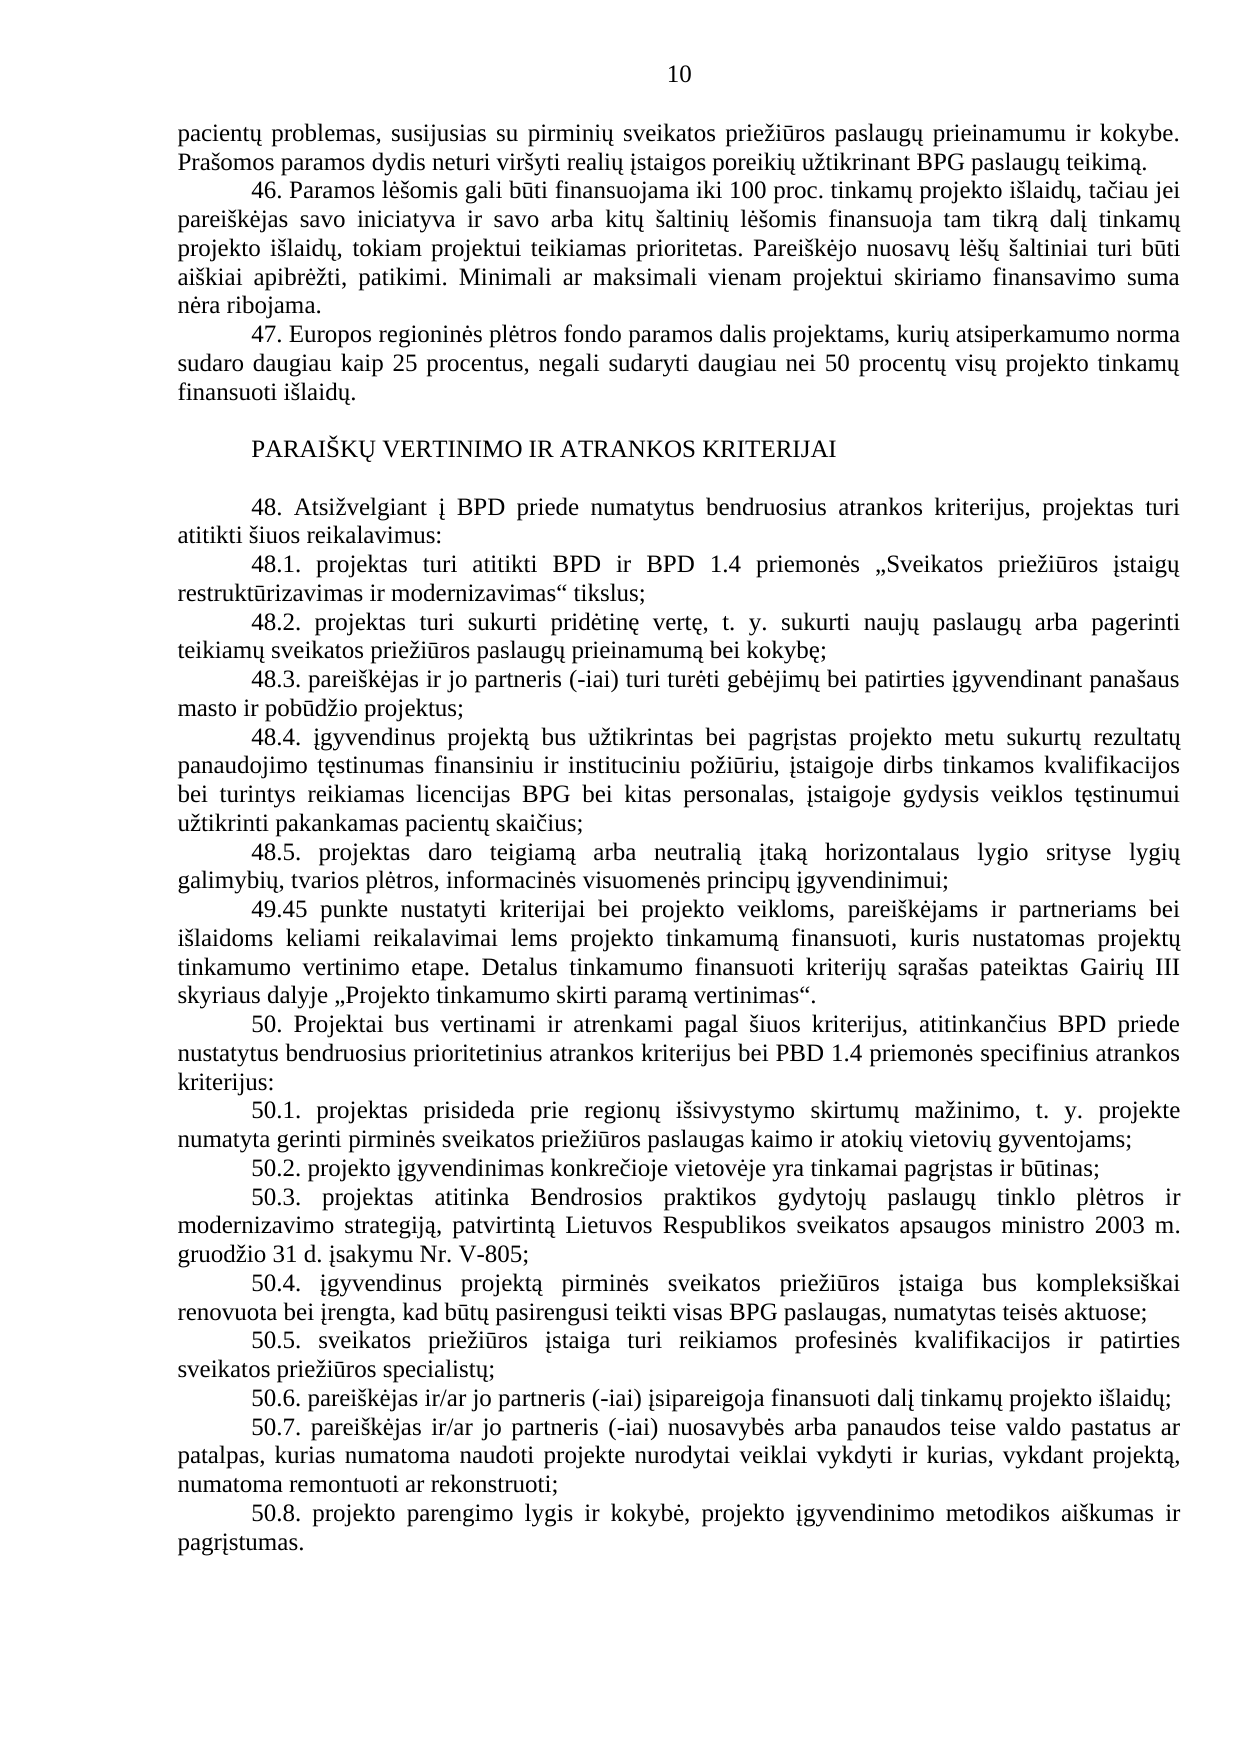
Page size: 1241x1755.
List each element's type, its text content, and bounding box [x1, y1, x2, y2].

text 49.45 punkte nustatyti kriterijai bei projekto veikloms, pareiškėjams ir partneriams bei išlaidoms keliami reikalavimai lems projekto tinkamumą finansuoti, kuris nustatomas projektų tinkamumo vertinimo etape. Detalus tinkamumo finansuoti kriterijų sąrašas pateiktas Gairių III skyriaus dalyje „Projekto tinkamumo skirti paramą vertinimas“. [177, 894, 1181, 1009]
text 50.8. projekto parengimo lygis ir kokybė, projekto įgyvendinimo metodikos aiškumas ir pagrįstumas. [177, 1498, 1181, 1556]
text PARAIŠKŲ VERTINIMO IR ATRANKOS KRITERIJAI [177, 434, 1181, 463]
text 50.2. projekto įgyvendinimas konkrečioje vietovėje yra tinkamai pagrįstas ir būtinas; [177, 1153, 1181, 1182]
text 50.6. pareiškėjas ir/ar jo partneris (-iai) įsipareigoja finansuoti dalį tinkamų projekto išlaidų; [177, 1383, 1181, 1412]
text 50.4. įgyvendinus projektą pirminės sveikatos priežiūros įstaiga bus kompleksiškai renovuota bei įrengta, kad būtų pasirengusi teikti visas BPG paslaugas, numatytas teisės aktuose; [177, 1268, 1181, 1326]
text 48. Atsižvelgiant į BPD priede numatytus bendruosius atrankos kriterijus, projektas turi atitikti šiuos reikalavimus: [177, 492, 1181, 549]
text 48.5. projektas daro teigiamą arba neutralią įtaką horizontalaus lygio srityse lygių galimybių, tvarios plėtros, informacinės visuomenės principų įgyvendinimui; [177, 837, 1181, 894]
text 48.2. projektas turi sukurti pridėtinę vertę, t. y. sukurti naujų paslaugų arba pagerinti teikiamų sveikatos priežiūros paslaugų prieinamumą bei kokybę; [177, 607, 1181, 664]
text 50.5. sveikatos priežiūros įstaiga turi reikiamos profesinės kvalifikacijos ir patirties sveikatos priežiūros specialistų; [177, 1326, 1181, 1383]
text 48.3. pareiškėjas ir jo partneris (-iai) turi turėti gebėjimų bei patirties įgyvendinant panašaus masto ir pobūdžio projektus; [177, 664, 1181, 722]
text 48.1. projektas turi atitikti BPD ir BPD 1.4 priemonės „Sveikatos priežiūros įstaigų restruktūrizavimas ir modernizavimas“ tikslus; [177, 549, 1181, 607]
text 50.7. pareiškėjas ir/ar jo partneris (-iai) nuosavybės arba panaudos teise valdo pastatus ar patalpas, kurias numatoma naudoti projekte nurodytai veiklai vykdyti ir kurias, vykdant projektą, numatoma remontuoti ar rekonstruoti; [177, 1412, 1181, 1498]
text 50.1. projektas prisideda prie regionų išsivystymo skirtumų mažinimo, t. y. projekte numatyta gerinti pirminės sveikatos priežiūros paslaugas kaimo ir atokių vietovių gyventojams; [177, 1096, 1181, 1153]
text 50.3. projektas atitinka Bendrosios praktikos gydytojų paslaugų tinklo plėtros ir modernizavimo strategiją, patvirtintą Lietuvos Respublikos sveikatos apsaugos ministro 2003 m. gruodžio 31 d. įsakymu Nr. V-805; [177, 1182, 1181, 1268]
text 46. Paramos lėšomis gali būti finansuojama iki 100 proc. tinkamų projekto išlaidų, tačiau jei pareiškėjas savo iniciatyva ir savo arba kitų šaltinių lėšomis finansuoja tam tikrą dalį tinkamų projekto išlaidų, tokiam projektui teikiamas prioritetas. Pareiškėjo nuosavų lėšų šaltiniai turi būti aiškiai apibrėžti, patikimi. Minimali ar maksimali vienam projektui skiriamo finansavimo suma nėra ribojama. [177, 176, 1181, 319]
text 48.4. įgyvendinus projektą bus užtikrintas bei pagrįstas projekto metu sukurtų rezultatų panaudojimo tęstinumas finansiniu ir instituciniu požiūriu, įstaigoje dirbs tinkamos kvalifikacijos bei turintys reikiamas licencijas BPG bei kitas personalas, įstaigoje gydysis veiklos tęstinumui užtikrinti pakankamas pacientų skaičius; [177, 722, 1181, 837]
text pacientų problemas, susijusias su pirminių sveikatos priežiūros paslaugų prieinamumu ir kokybe. Prašomos paramos dydis neturi viršyti realių įstaigos poreikių užtikrinant BPG paslaugų teikimą. [177, 118, 1181, 176]
text 50. Projektai bus vertinami ir atrenkami pagal šiuos kriterijus, atitinkančius BPD priede nustatytus bendruosius prioritetinius atrankos kriterijus bei PBD 1.4 priemonės specifinius atrankos kriterijus: [177, 1009, 1181, 1096]
text 47. Europos regioninės plėtros fondo paramos dalis projektams, kurių atsiperkamumo norma sudaro daugiau kaip 25 procentus, negali sudaryti daugiau nei 50 procentų visų projekto tinkamų finansuoti išlaidų. [177, 319, 1181, 406]
